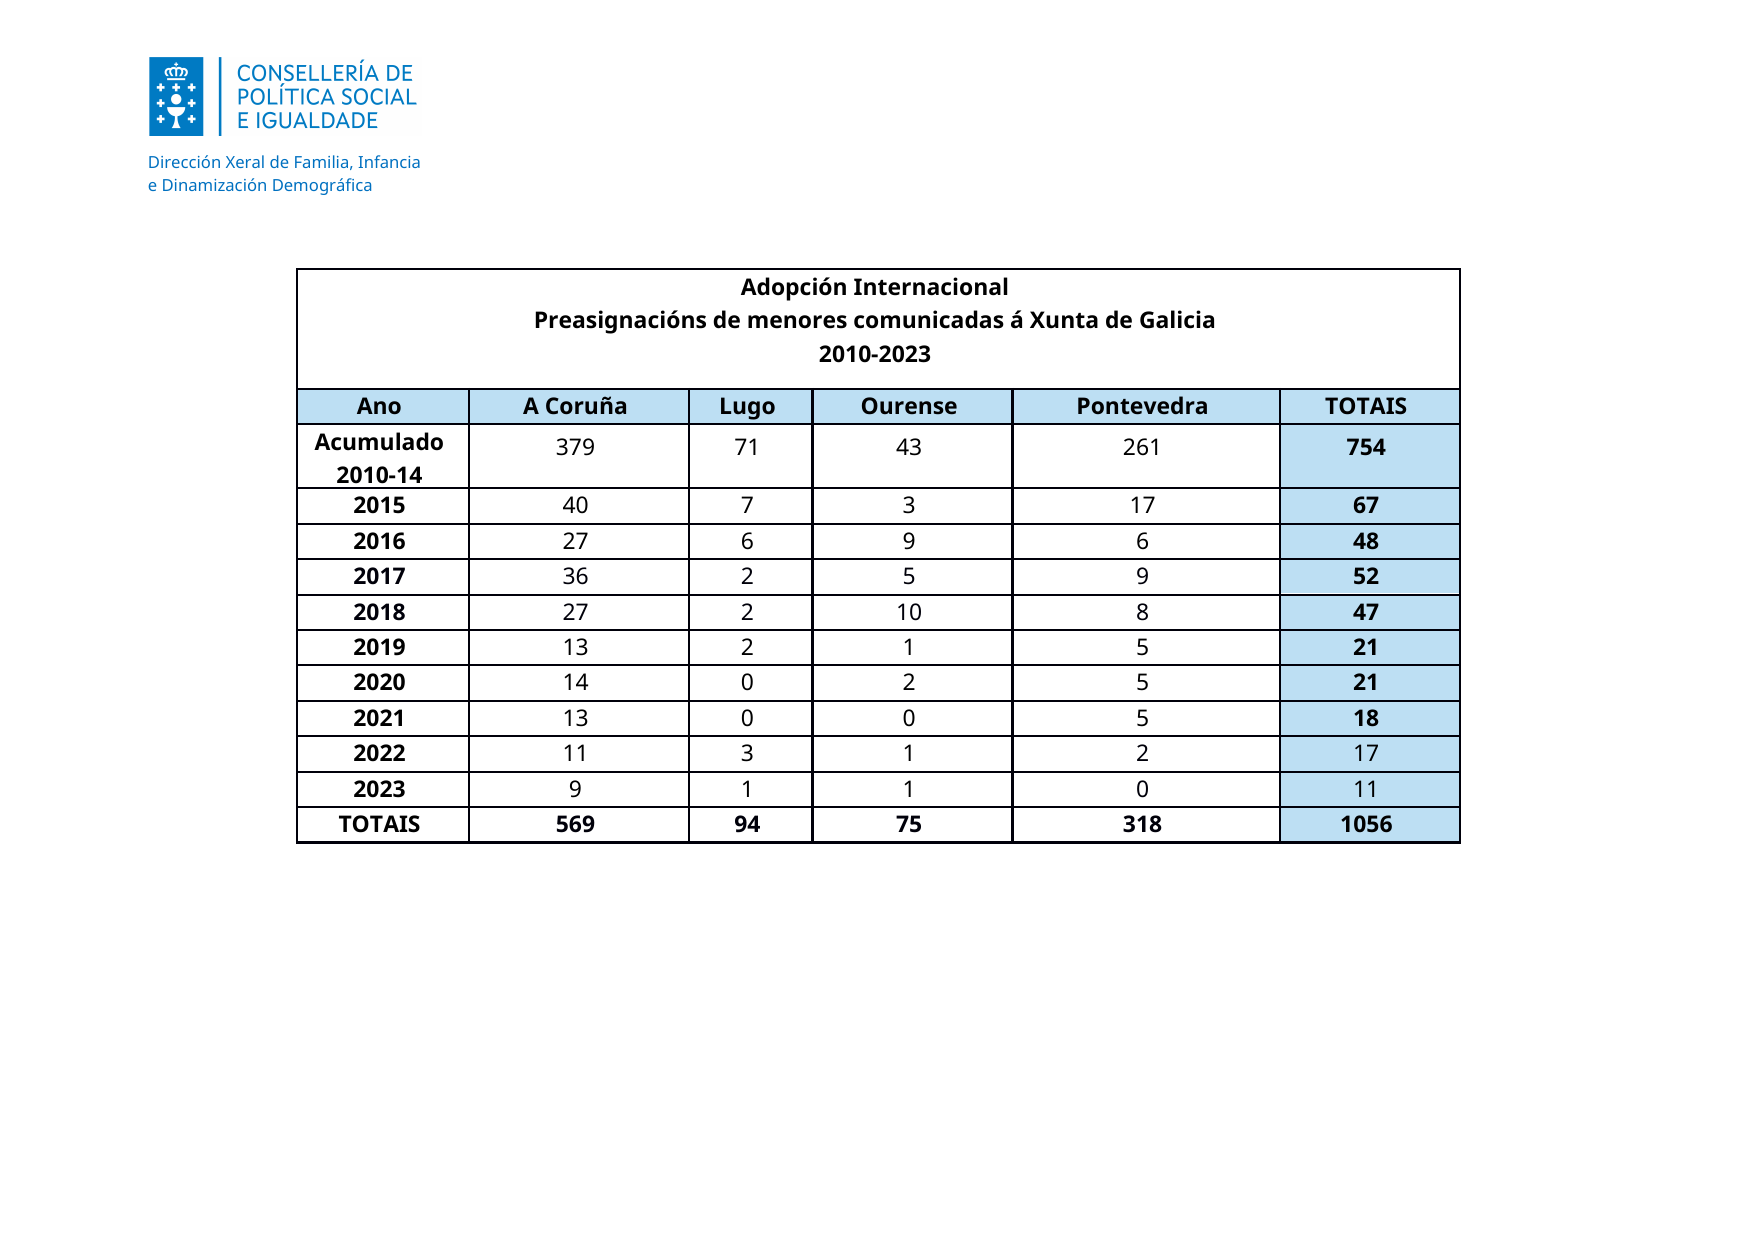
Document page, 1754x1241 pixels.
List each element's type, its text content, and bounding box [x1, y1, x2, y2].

table_cell 569 [470, 808, 688, 841]
table_cell 9 [814, 525, 1011, 558]
table_cell 13 [470, 631, 688, 664]
table_cell 2020 [298, 666, 468, 700]
table_cell 10 [814, 596, 1011, 629]
table_cell 13 [470, 702, 688, 735]
table_cell 1 [814, 737, 1011, 771]
table_cell Pontevedra [1014, 390, 1279, 423]
table_cell 9 [1014, 560, 1279, 593]
table_cell Ano [298, 390, 468, 423]
table_cell 5 [814, 560, 1011, 593]
table_cell Acumulado 2010-14 [298, 425, 468, 487]
table_cell 2 [814, 666, 1011, 700]
table_cell 11 [1281, 773, 1459, 806]
table_cell 67 [1281, 489, 1459, 523]
table_cell 318 [1014, 808, 1279, 841]
table_cell 0 [1014, 773, 1279, 806]
table_cell 6 [690, 525, 811, 558]
table_cell 47 [1281, 596, 1459, 629]
table_cell 2021 [298, 702, 468, 735]
table_cell 261 [1014, 425, 1279, 487]
table_cell 2 [1014, 737, 1279, 771]
table_cell Adopción Internacional Preasignacións de menores comunicadas á Xunta de Galicia 2010-2023 [298, 270, 1459, 388]
table_cell 52 [1281, 560, 1459, 593]
table_cell 17 [1014, 489, 1279, 523]
table_cell 1 [814, 773, 1011, 806]
table_cell 0 [690, 702, 811, 735]
table_cell 21 [1281, 631, 1459, 664]
table_cell 754 [1281, 425, 1459, 487]
table_cell 14 [470, 666, 688, 700]
table_cell 2 [690, 631, 811, 664]
table_cell TOTAIS [1281, 390, 1459, 423]
table_cell 17 [1281, 737, 1459, 771]
table_cell 5 [1014, 666, 1279, 700]
table_cell 48 [1281, 525, 1459, 558]
table_cell 43 [814, 425, 1011, 487]
table_cell 2023 [298, 773, 468, 806]
table_cell 3 [690, 737, 811, 771]
table_cell Lugo [690, 390, 811, 423]
table_cell 0 [814, 702, 1011, 735]
table_cell 6 [1014, 525, 1279, 558]
table_cell 11 [470, 737, 688, 771]
table_cell 27 [470, 525, 688, 558]
table_cell 0 [690, 666, 811, 700]
table_cell 7 [690, 489, 811, 523]
table_cell 2017 [298, 560, 468, 593]
table_cell 8 [1014, 596, 1279, 629]
table_cell A Coruña [470, 390, 688, 423]
table_cell 1056 [1281, 808, 1459, 841]
table_cell 71 [690, 425, 811, 487]
table_cell 2016 [298, 525, 468, 558]
table_cell 379 [470, 425, 688, 487]
table_header [297, 222, 1460, 268]
table_cell Ourense [814, 390, 1011, 423]
table_cell 2 [690, 596, 811, 629]
table_cell 5 [1014, 702, 1279, 735]
table_cell 36 [470, 560, 688, 593]
table_cell 2018 [298, 596, 468, 629]
picture [149, 57, 423, 136]
table_cell 75 [814, 808, 1011, 841]
table_cell 9 [470, 773, 688, 806]
table_cell 40 [470, 489, 688, 523]
table_cell 3 [814, 489, 1011, 523]
table_cell TOTAIS [298, 808, 468, 841]
table_cell 94 [690, 808, 811, 841]
table_cell 5 [1014, 631, 1279, 664]
table_cell 2015 [298, 489, 468, 523]
table_cell 1 [814, 631, 1011, 664]
table_cell 2022 [298, 737, 468, 771]
table_cell 2019 [298, 631, 468, 664]
table_cell 1 [690, 773, 811, 806]
table_cell 18 [1281, 702, 1459, 735]
table_cell 27 [470, 596, 688, 629]
table_cell 2 [690, 560, 811, 593]
table_cell 21 [1281, 666, 1459, 700]
